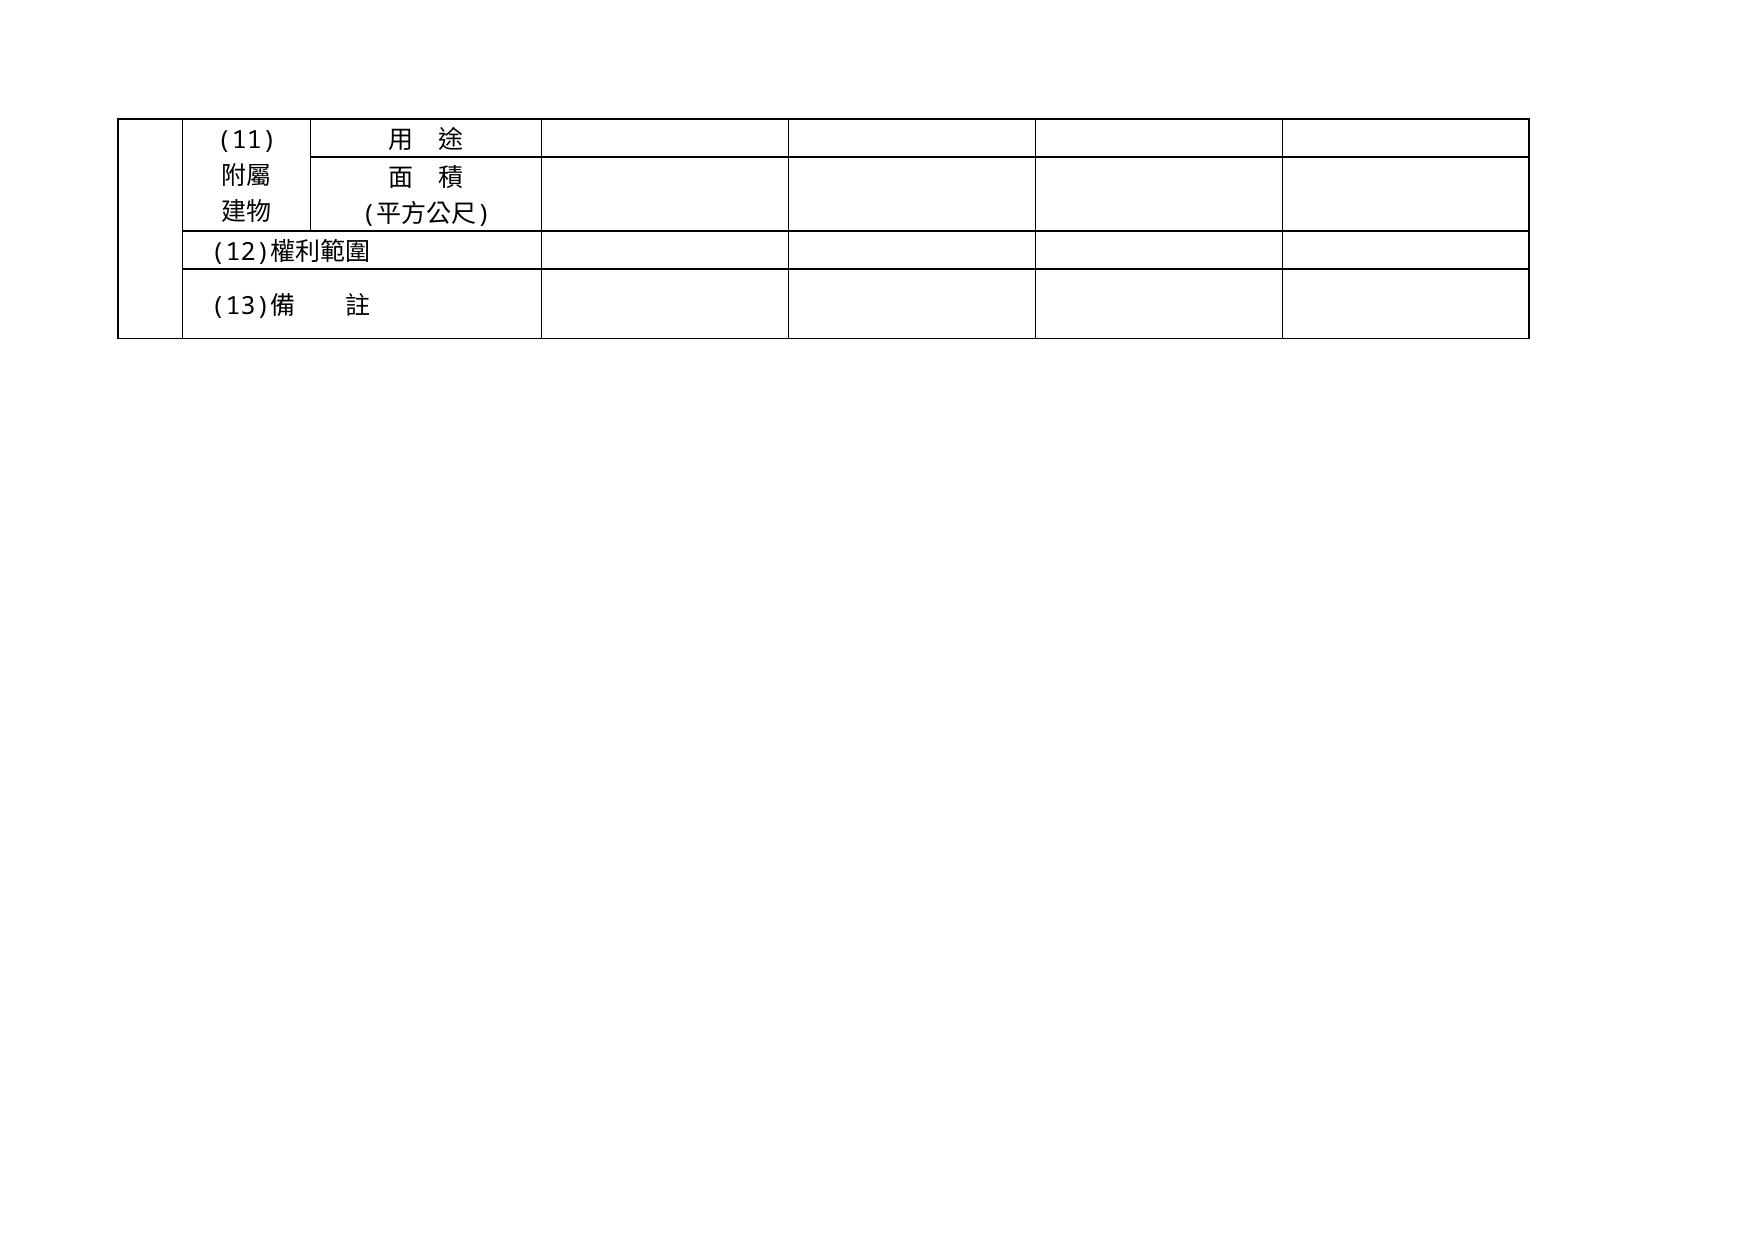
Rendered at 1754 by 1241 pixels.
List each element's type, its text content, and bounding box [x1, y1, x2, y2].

table_cell [542, 270, 788, 337]
table_cell [1283, 270, 1528, 337]
table_cell 用 途 [311, 120, 541, 156]
table_cell [542, 232, 788, 268]
table_cell [1036, 120, 1282, 156]
table_cell [1283, 120, 1528, 156]
table_cell [1283, 232, 1528, 268]
table_cell [1036, 158, 1282, 230]
table_cell (12)權利範圍 [183, 232, 541, 268]
table_cell [789, 232, 1035, 268]
table_cell [542, 158, 788, 230]
table_cell (13)備 註 [183, 270, 541, 337]
table_cell [542, 120, 788, 156]
table_cell [789, 120, 1035, 156]
table_cell [789, 270, 1035, 337]
table_cell [789, 158, 1035, 230]
table_header [119, 120, 182, 337]
table_cell [1036, 232, 1282, 268]
table_cell (11) 附屬 建物 [183, 120, 310, 230]
table_cell [1283, 158, 1528, 230]
table_cell [1036, 270, 1282, 337]
table_cell 面 積 (平方公尺) [311, 158, 541, 230]
